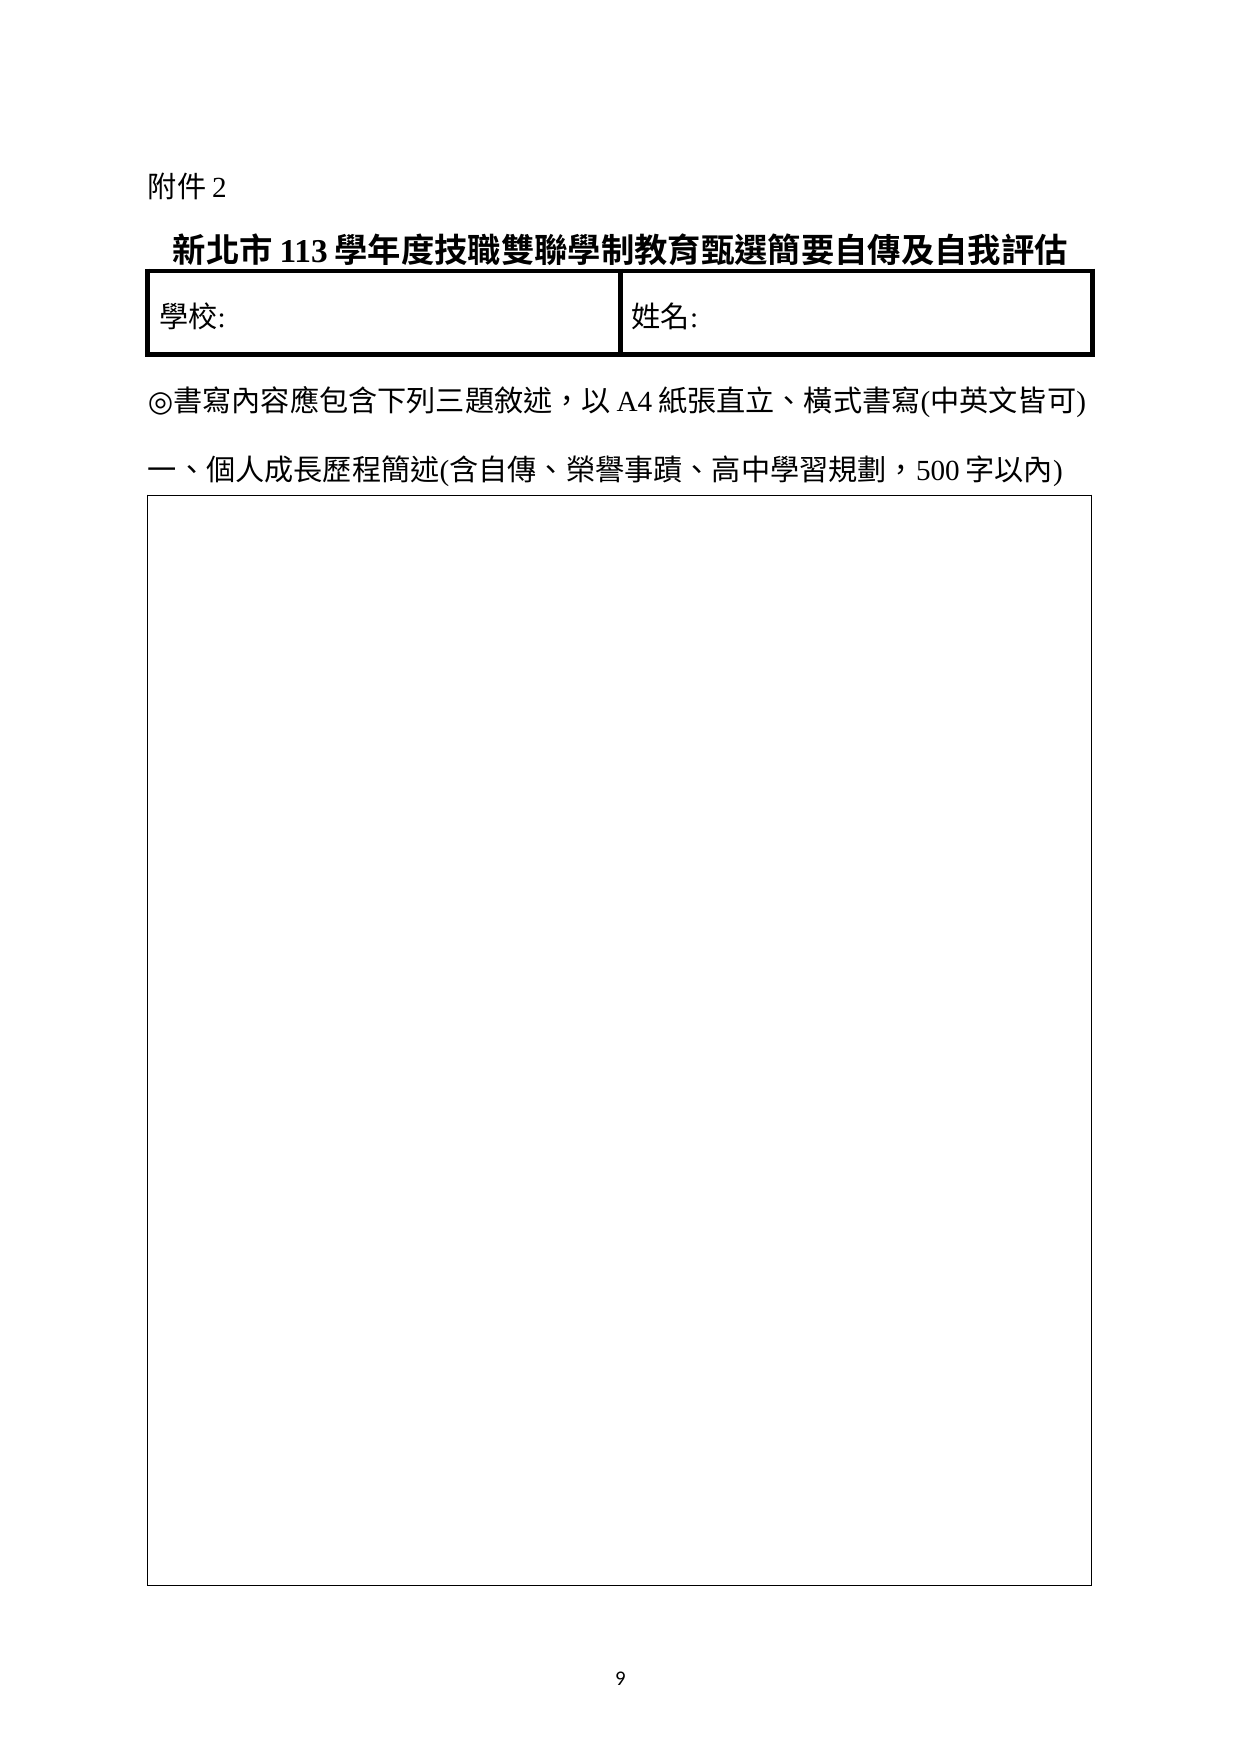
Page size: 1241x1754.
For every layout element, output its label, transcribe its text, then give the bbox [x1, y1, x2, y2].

table_header [148, 496, 1091, 1585]
text ◎書寫內容應包含下列三題敘述，以A4紙張直立、橫式書寫(中英文皆可) [148, 357, 1092, 419]
table_header 姓名: [623, 273, 1090, 352]
text 一、個人成長歷程簡述(含自傳、榮譽事蹟、高中學習規劃，500字以內) [148, 426, 1092, 488]
table_header 學校: [150, 273, 618, 352]
text 附件2 [148, 143, 1092, 206]
text 新北市113學年度技職雙聯學制教育甄選簡要自傳及自我評估 [148, 206, 1092, 268]
